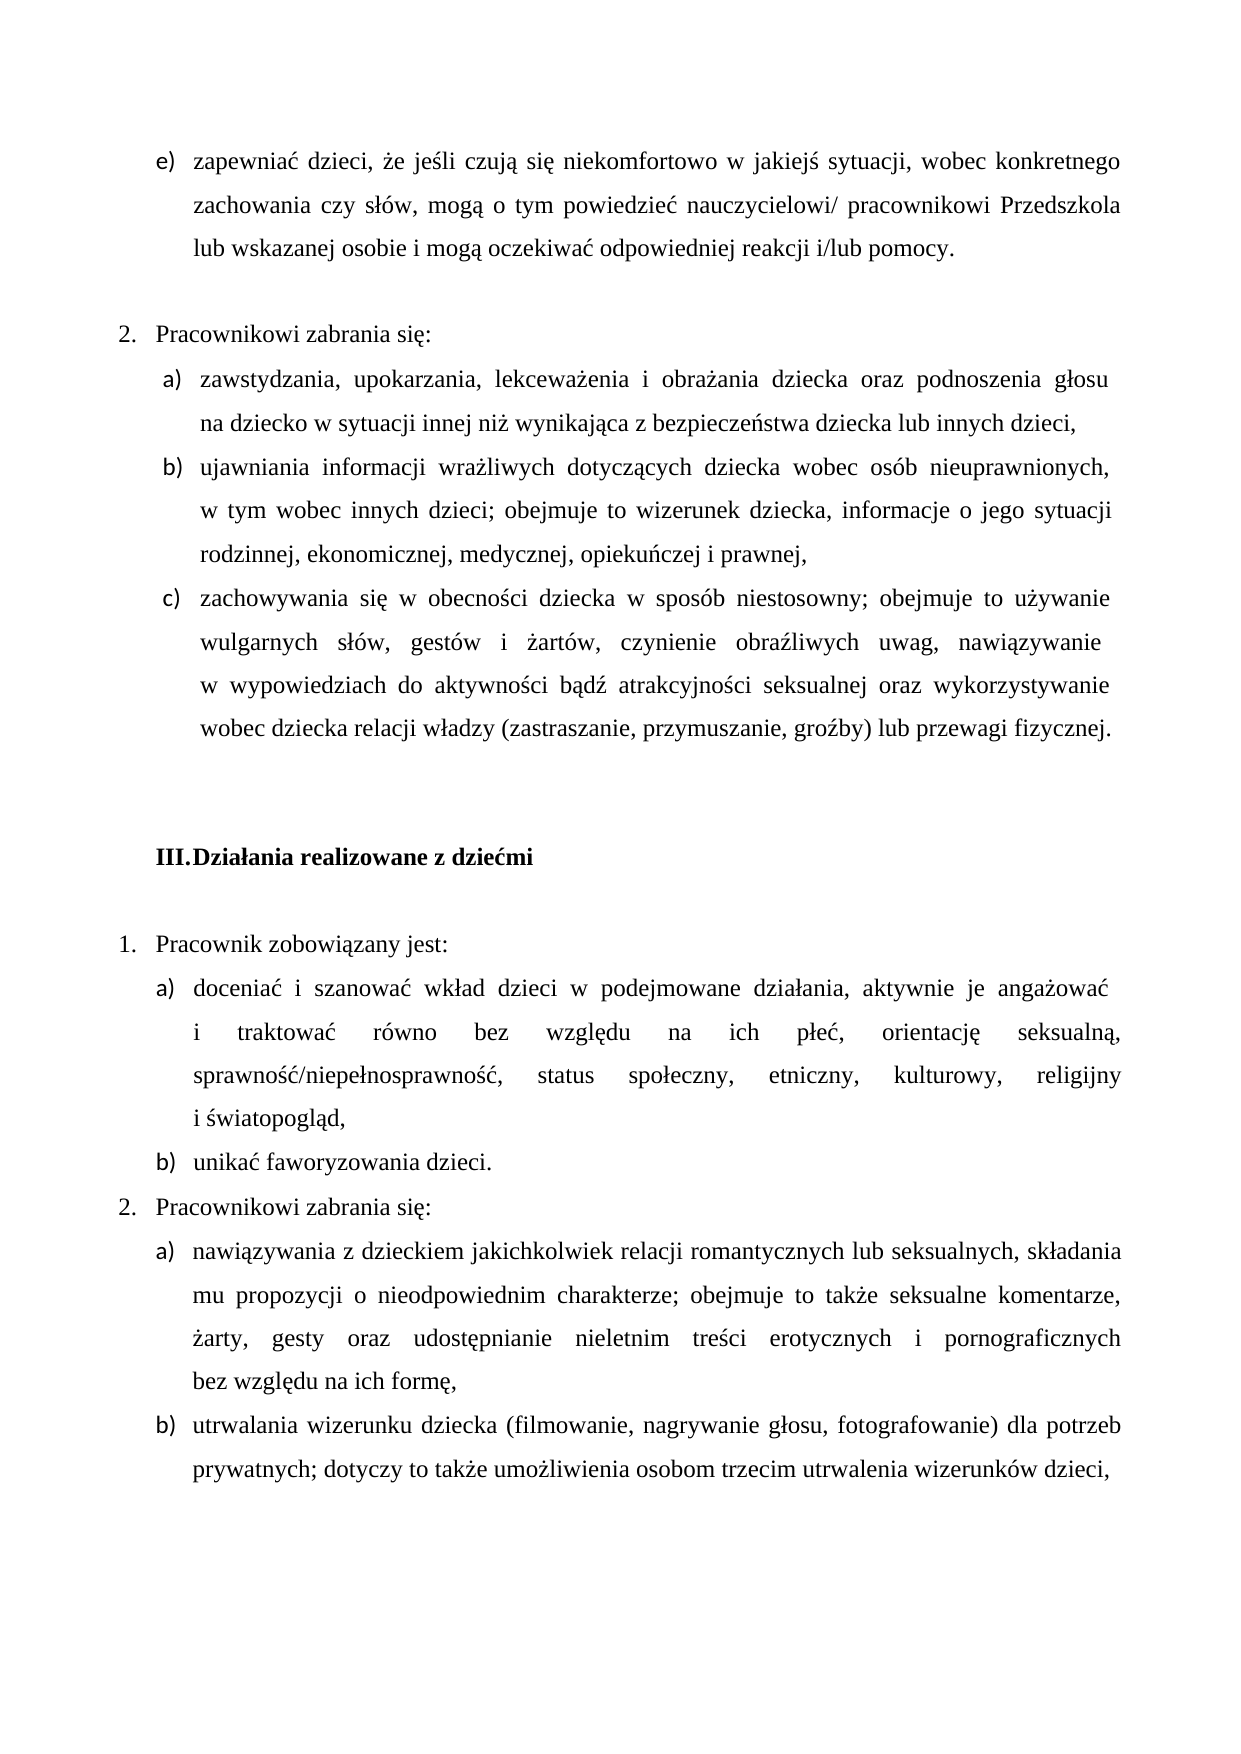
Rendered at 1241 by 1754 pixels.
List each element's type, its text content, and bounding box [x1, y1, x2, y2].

list zawstydzania, upokarzania, lekceważenia i obrażania dziecka oraz podnoszenia głosu na dziecko w sytuacji innej niż wynikająca z bezpieczeństwa dziecka lub innych dzieci, [162, 363, 1122, 436]
list Pracownikowi zabrania się: [118, 1192, 1122, 1221]
list doceniać i szanować wkład dzieci w podejmowane działania, aktywnie je angażować i traktować równo bez względu na ich płeć, orientację seksualną, sprawność/niepełnosprawność, status społeczny, etniczny, kulturowy, religijny i światopogląd, [156, 972, 1122, 1132]
list Działania realizowane z dziećmi [155, 842, 1122, 871]
list Pracownikowi zabrania się: [118, 319, 1122, 348]
list zapewniać dzieci, że jeśli czują się niekomfortowo w jakiejś sytuacji, wobec konkretnego zachowania czy słów, mogą o tym powiedzieć nauczycielowi/ pracownikowi Przedszkola lub wskazanej osobie i mogą oczekiwać odpowiedniej reakcji i/lub pomocy. [156, 145, 1122, 262]
list unikać faworyzowania dzieci. [156, 1146, 1122, 1177]
list zachowywania się w obecności dziecka w sposób niestosowny; obejmuje to używanie wulgarnych słów, gestów i żartów, czynienie obraźliwych uwag, nawiązywanie w wypowiedziach do aktywności bądź atrakcyjności seksualnej oraz wykorzystywanie wobec dziecka relacji władzy (zastraszanie, przymuszanie, groźby) lub przewagi fizycznej. [162, 582, 1122, 742]
list utrwalania wizerunku dziecka (filmowanie, nagrywanie głosu, fotografowanie) dla potrzeb prywatnych; dotyczy to także umożliwienia osobom trzecim utrwalenia wizerunków dzieci, [155, 1409, 1122, 1483]
list ujawniania informacji wrażliwych dotyczących dziecka wobec osób nieuprawnionych, w tym wobec innych dzieci; obejmuje to wizerunek dziecka, informacje o jego sytuacji rodzinnej, ekonomicznej, medycznej, opiekuńczej i prawnej, [162, 451, 1122, 567]
list nawiązywania z dzieckiem jakichkolwiek relacji romantycznych lub seksualnych, składania mu propozycji o nieodpowiednim charakterze; obejmuje to także seksualne komentarze, żarty, gesty oraz udostępnianie nieletnim treści erotycznych i pornograficznych bez względu na ich formę, [155, 1235, 1122, 1395]
list Pracownik zobowiązany jest: [118, 929, 1122, 957]
